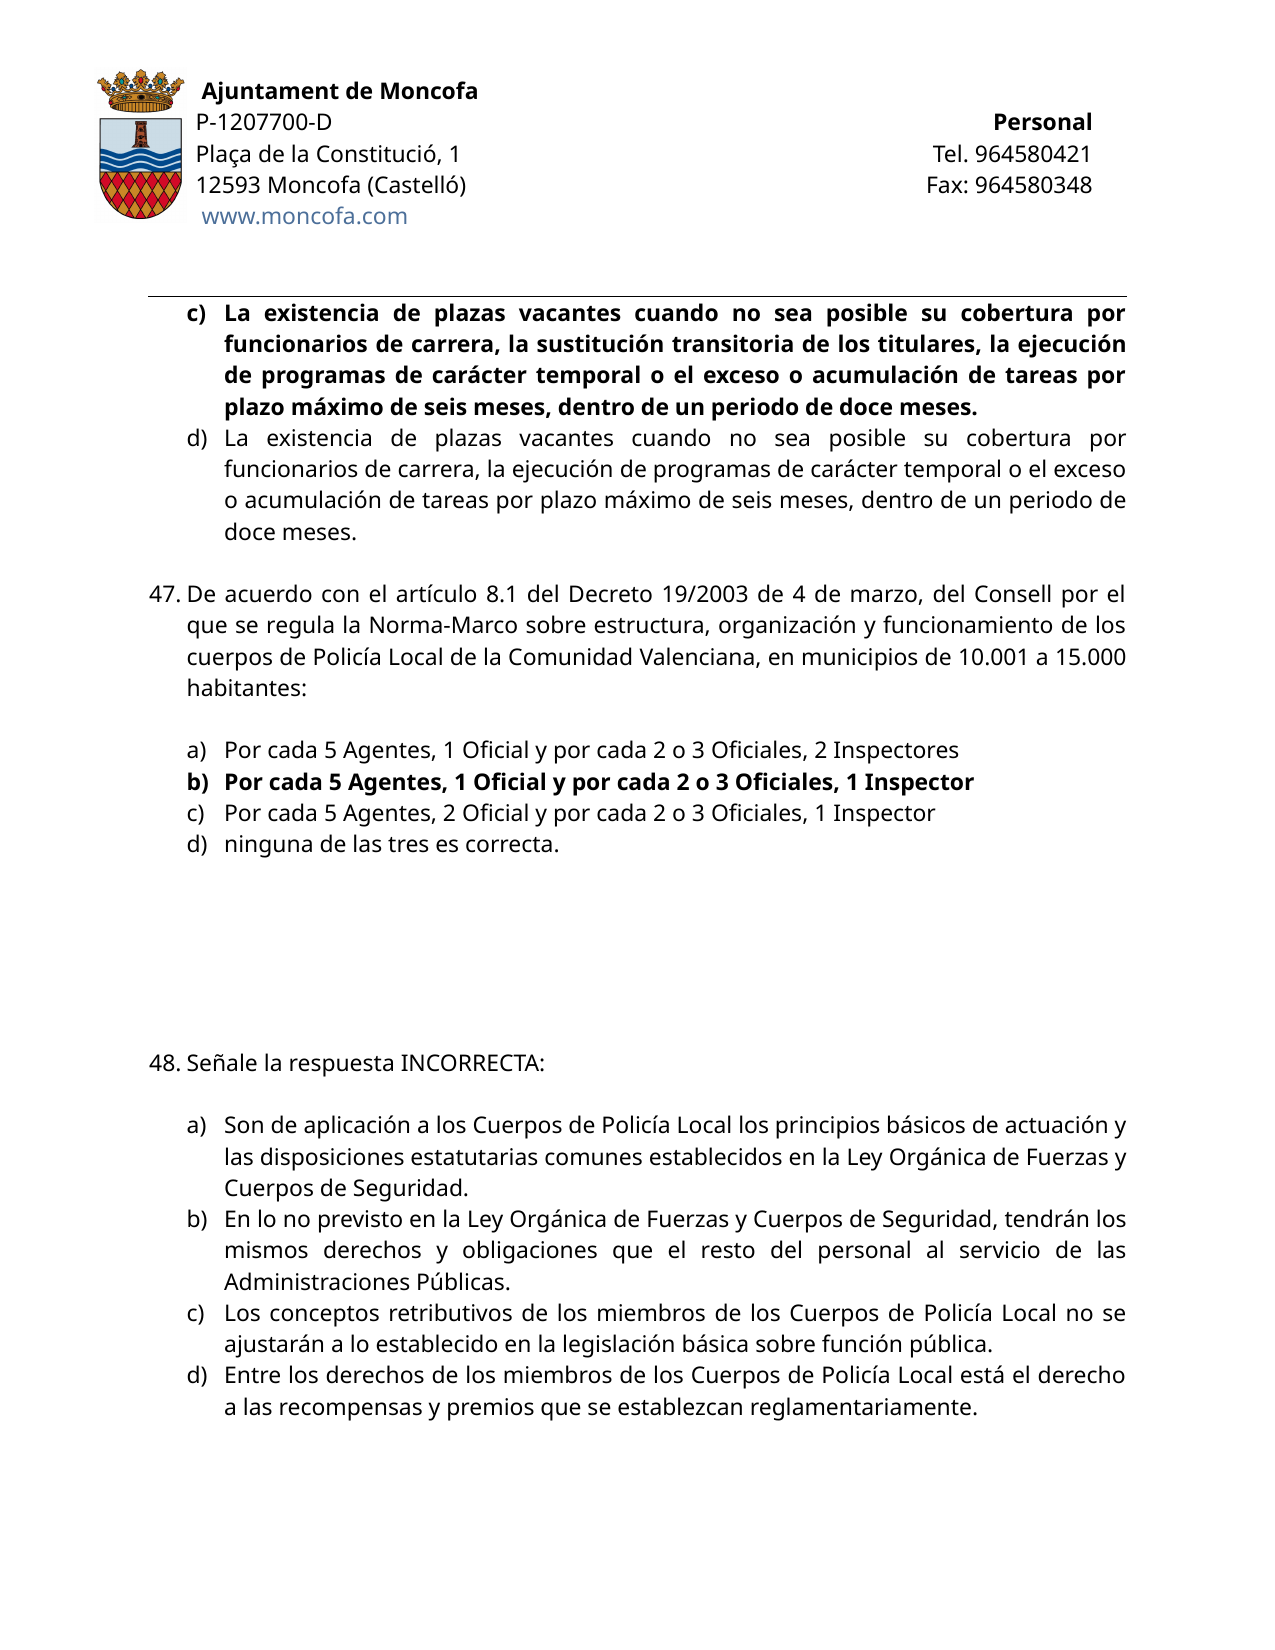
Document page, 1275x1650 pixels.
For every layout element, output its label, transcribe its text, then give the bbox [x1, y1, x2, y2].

picture [93, 67, 187, 223]
list Son de aplicación a los Cuerpos de Policía Local los principios básicos de actuación y las disposiciones estatutarias comunes establecidos en la Ley Orgánica de Fuerzas y Cuerpos de Seguridad. [186, 1109, 1127, 1203]
list La existencia de plazas vacantes cuando no sea posible su cobertura por funcionarios de carrera, la ejecución de programas de carácter temporal o el exceso o acumulación de tareas por plazo máximo de seis meses, dentro de un periodo de doce meses. [186, 422, 1127, 547]
list Por cada 5 Agentes, 1 Oficial y por cada 2 o 3 Oficiales, 2 Inspectores [186, 734, 1127, 766]
list Por cada 5 Agentes, 1 Oficial y por cada 2 o 3 Oficiales, 1 Inspector [186, 766, 1127, 797]
list De acuerdo con el artículo 8.1 del Decreto 19/2003 de 4 de marzo, del Consell por el que se regula la Norma-Marco sobre estructura, organización y funcionamiento de los cuerpos de Policía Local de la Comunidad Valenciana, en municipios de 10.001 a 15.000 habitantes: [149, 578, 1127, 703]
list La existencia de plazas vacantes cuando no sea posible su cobertura por funcionarios de carrera, la sustitución transitoria de los titulares, la ejecución de programas de carácter temporal o el exceso o acumulación de tareas por plazo máximo de seis meses, dentro de un periodo de doce meses. [186, 297, 1127, 422]
list Señale la respuesta INCORRECTA: [149, 1047, 1127, 1078]
list Entre los derechos de los miembros de los Cuerpos de Policía Local está el derecho a las recompensas y premios que se establezcan reglamentariamente. [186, 1359, 1127, 1422]
list ninguna de las tres es correcta. [186, 828, 1127, 859]
list Los conceptos retributivos de los miembros de los Cuerpos de Policía Local no se ajustarán a lo establecido en la legislación básica sobre función pública. [186, 1297, 1127, 1359]
list Por cada 5 Agentes, 2 Oficial y por cada 2 o 3 Oficiales, 1 Inspector [186, 797, 1127, 828]
list En lo no previsto en la Ley Orgánica de Fuerzas y Cuerpos de Seguridad, tendrán los mismos derechos y obligaciones que el resto del personal al servicio de las Administraciones Públicas. [186, 1203, 1127, 1297]
